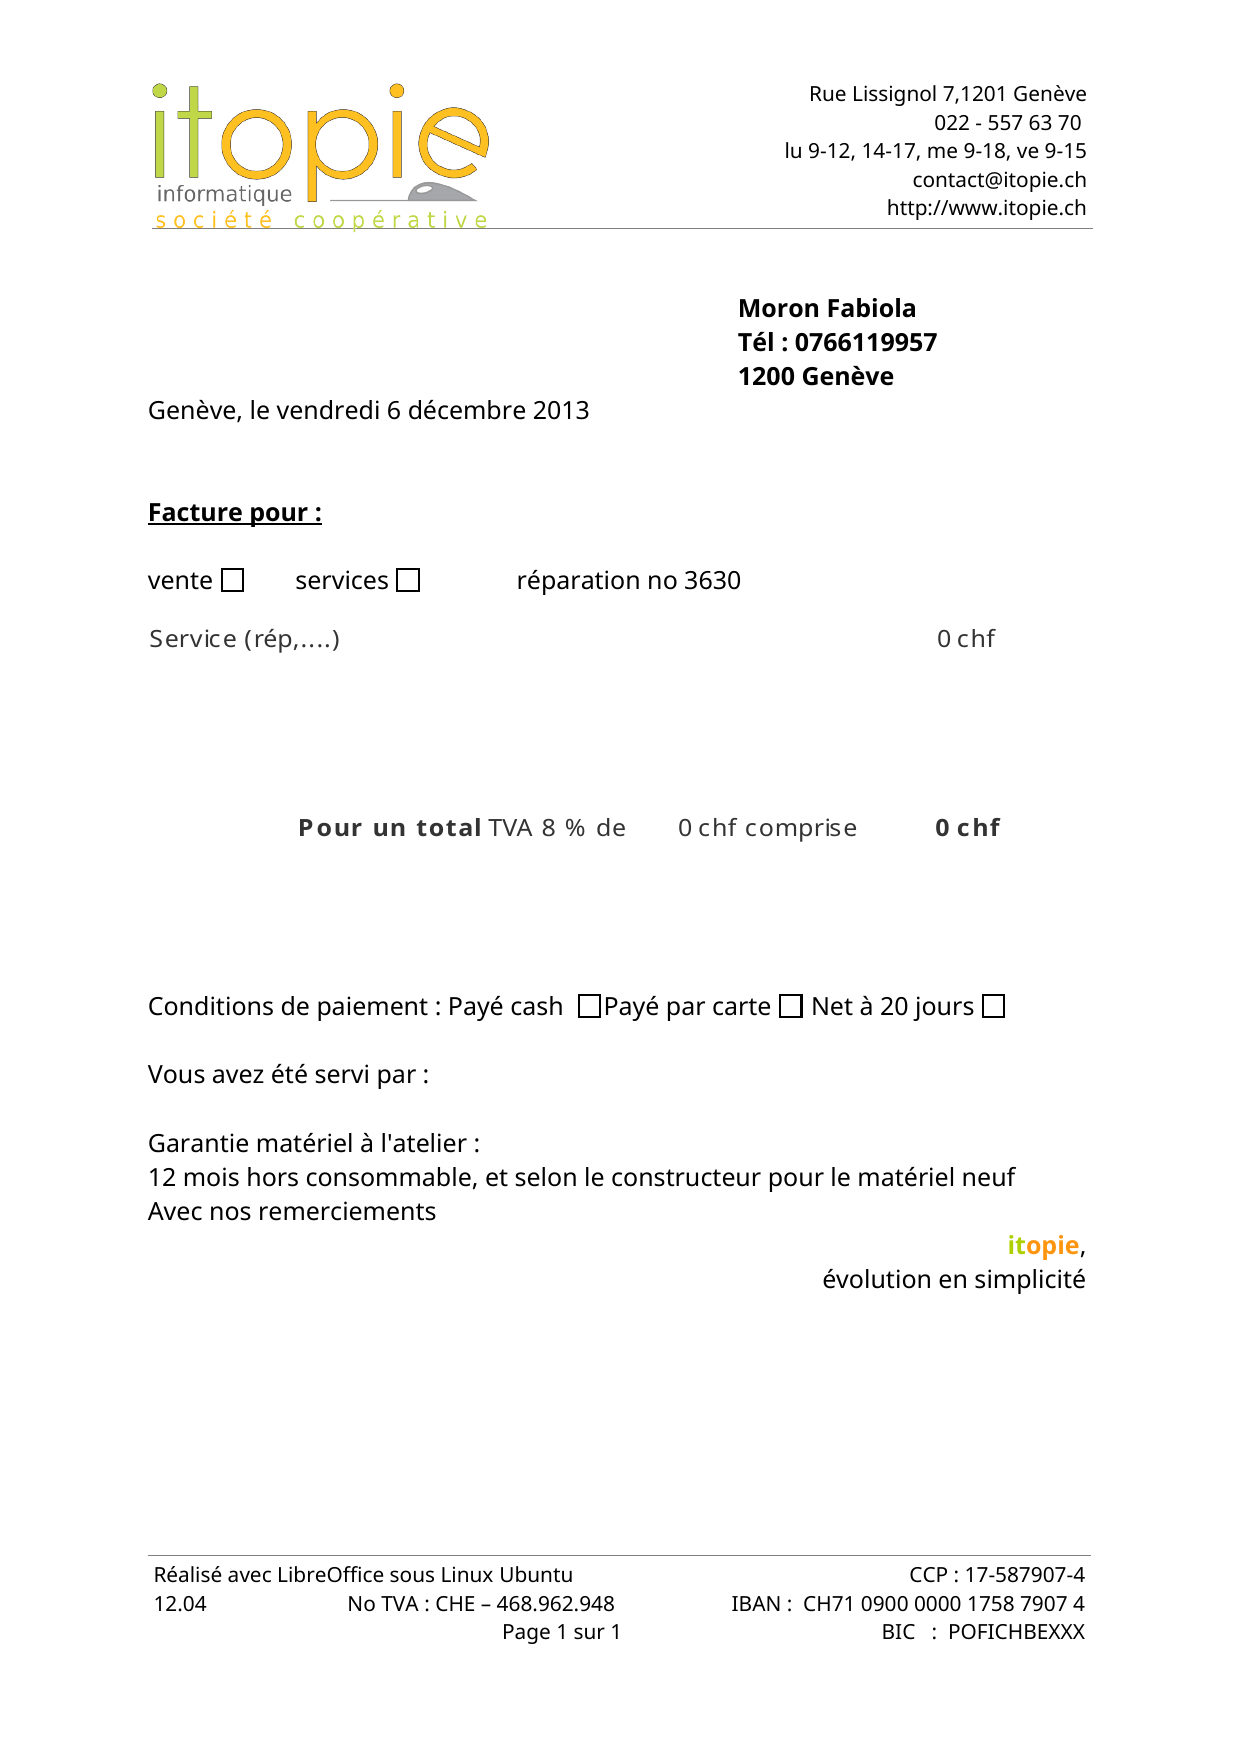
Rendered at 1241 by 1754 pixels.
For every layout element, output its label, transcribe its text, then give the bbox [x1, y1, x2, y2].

text vente services réparation no 3630 [148, 563, 1093, 597]
text Facture pour : [148, 495, 1093, 529]
text 1200 Genève [148, 358, 1093, 392]
text Tél : 0766119957 [148, 324, 1093, 358]
text Conditions de paiement : Payé cash Payé par carte Net à 20 jours [148, 989, 1093, 1023]
text Avec nos remerciements [148, 1193, 1093, 1227]
text évolution en simplicité [148, 1262, 1093, 1296]
text 12 mois hors consommable, et selon le constructeur pour le matériel neuf [148, 1159, 1093, 1193]
text itopie, [148, 1227, 1093, 1262]
text Moron Fabiola [148, 290, 1093, 324]
text Garantie matériel à l'atelier : [148, 1125, 1093, 1159]
text Genève, le vendredi 6 décembre 2013 [148, 392, 1093, 427]
text Vous avez été servi par : [148, 1057, 1093, 1091]
picture [138, 72, 500, 244]
